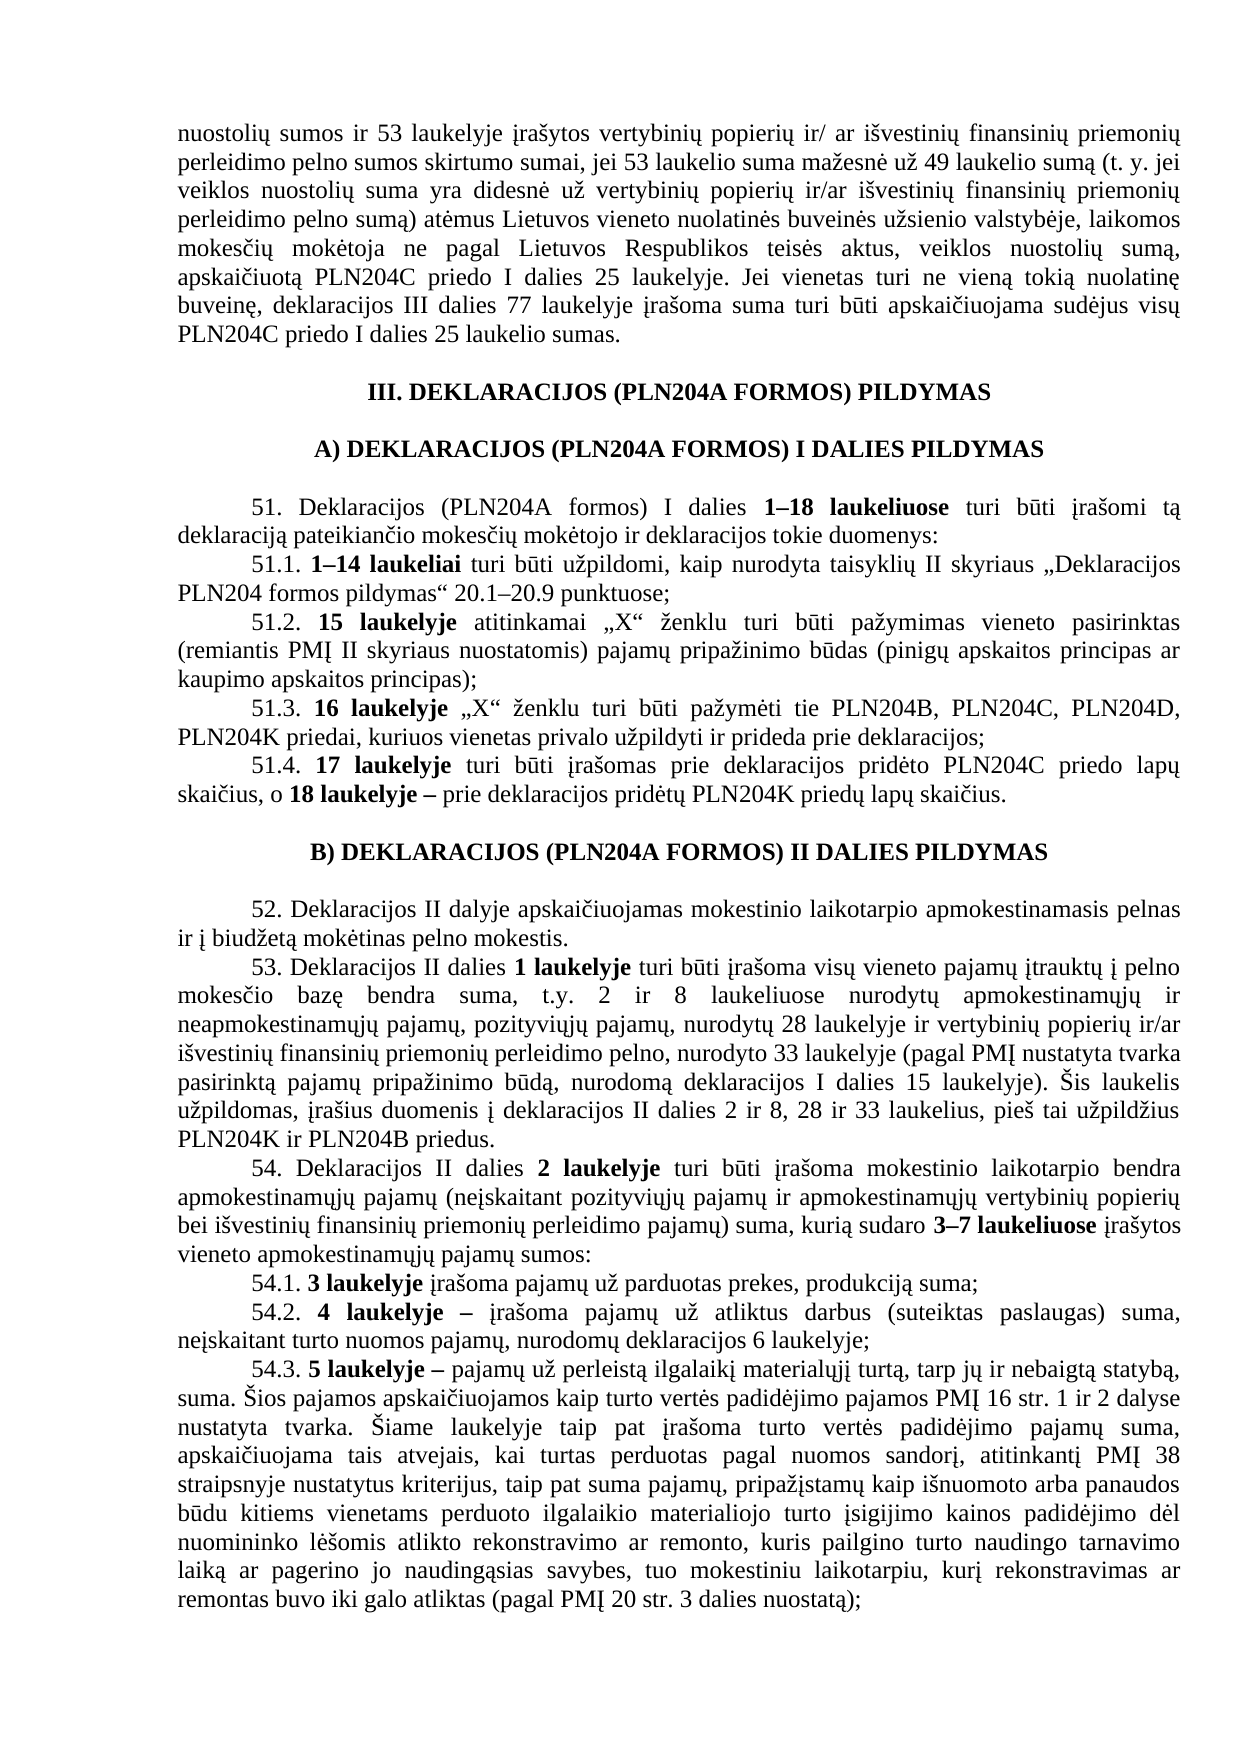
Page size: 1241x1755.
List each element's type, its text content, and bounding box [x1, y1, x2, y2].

text 54.1. 3 laukelyje įrašoma pajamų už parduotas prekes, produkciją suma; [177, 1268, 1181, 1297]
text III. DEKLARACIJOS (PLN204A FORMOS) PILDYMAS [177, 377, 1181, 406]
text 51. Deklaracijos (PLN204A formos) I dalies 1–18 laukeliuose turi būti įrašomi tą deklaraciją pateikiančio mokesčių mokėtojo ir deklaracijos tokie duomenys: [177, 492, 1181, 549]
text nuostolių sumos ir 53 laukelyje įrašytos vertybinių popierių ir/ ar išvestinių finansinių priemonių perleidimo pelno sumos skirtumo sumai, jei 53 laukelio suma mažesnė už 49 laukelio sumą (t. y. jei veiklos nuostolių suma yra didesnė už vertybinių popierių ir/ar išvestinių finansinių priemonių perleidimo pelno sumą) atėmus Lietuvos vieneto nuolatinės buveinės užsienio valstybėje, laikomos mokesčių mokėtoja ne pagal Lietuvos Respublikos teisės aktus, veiklos nuostolių sumą, apskaičiuotą PLN204C priedo I dalies 25 laukelyje. Jei vienetas turi ne vieną tokią nuolatinę buveinę, deklaracijos III dalies 77 laukelyje įrašoma suma turi būti apskaičiuojama sudėjus visų PLN204C priedo I dalies 25 laukelio sumas. [177, 118, 1181, 348]
text 51.1. 1–14 laukeliai turi būti užpildomi, kaip nurodyta taisyklių II skyriaus „Deklaracijos PLN204 formos pildymas“ 20.1–20.9 punktuose; [177, 549, 1181, 607]
text B) DEKLARACIJOS (PLN204A FORMOS) II DALIES PILDYMAS [177, 837, 1181, 866]
text 51.4. 17 laukelyje turi būti įrašomas prie deklaracijos pridėto PLN204C priedo lapų skaičius, o 18 laukelyje – prie deklaracijos pridėtų PLN204K priedų lapų skaičius. [177, 751, 1181, 808]
text 53. Deklaracijos II dalies 1 laukelyje turi būti įrašoma visų vieneto pajamų įtrauktų į pelno mokesčio bazę bendra suma, t.y. 2 ir 8 laukeliuose nurodytų apmokestinamųjų ir neapmokestinamųjų pajamų, pozityviųjų pajamų, nurodytų 28 laukelyje ir vertybinių popierių ir/ar išvestinių finansinių priemonių perleidimo pelno, nurodyto 33 laukelyje (pagal PMĮ nustatyta tvarka pasirinktą pajamų pripažinimo būdą, nurodomą deklaracijos I dalies 15 laukelyje). Šis laukelis užpildomas, įrašius duomenis į deklaracijos II dalies 2 ir 8, 28 ir 33 laukelius, pieš tai užpildžius PLN204K ir PLN204B priedus. [177, 952, 1181, 1153]
text 54.2. 4 laukelyje – įrašoma pajamų už atliktus darbus (suteiktas paslaugas) suma, neįskaitant turto nuomos pajamų, nurodomų deklaracijos 6 laukelyje; [177, 1297, 1181, 1354]
text A) DEKLARACIJOS (PLN204A FORMOS) I DALIES PILDYMAS [177, 434, 1181, 463]
text 52. Deklaracijos II dalyje apskaičiuojamas mokestinio laikotarpio apmokestinamasis pelnas ir į biudžetą mokėtinas pelno mokestis. [177, 894, 1181, 952]
text 54. Deklaracijos II dalies 2 laukelyje turi būti įrašoma mokestinio laikotarpio bendra apmokestinamųjų pajamų (neįskaitant pozityviųjų pajamų ir apmokestinamųjų vertybinių popierių bei išvestinių finansinių priemonių perleidimo pajamų) suma, kurią sudaro 3–7 laukeliuose įrašytos vieneto apmokestinamųjų pajamų sumos: [177, 1153, 1181, 1268]
text 54.3. 5 laukelyje – pajamų už perleistą ilgalaikį materialųjį turtą, tarp jų ir nebaigtą statybą, suma. Šios pajamos apskaičiuojamos kaip turto vertės padidėjimo pajamos PMĮ 16 str. 1 ir 2 dalyse nustatyta tvarka. Šiame laukelyje taip pat įrašoma turto vertės padidėjimo pajamų suma, apskaičiuojama tais atvejais, kai turtas perduotas pagal nuomos sandorį, atitinkantį PMĮ 38 straipsnyje nustatytus kriterijus, taip pat suma pajamų, pripažįstamų kaip išnuomoto arba panaudos būdu kitiems vienetams perduoto ilgalaikio materialiojo turto įsigijimo kainos padidėjimo dėl nuomininko lėšomis atlikto rekonstravimo ar remonto, kuris pailgino turto naudingo tarnavimo laiką ar pagerino jo naudingąsias savybes, tuo mokestiniu laikotarpiu, kurį rekonstravimas ar remontas buvo iki galo atliktas (pagal PMĮ 20 str. 3 dalies nuostatą); [177, 1354, 1181, 1613]
text 51.2. 15 laukelyje atitinkamai „X“ ženklu turi būti pažymimas vieneto pasirinktas (remiantis PMĮ II skyriaus nuostatomis) pajamų pripažinimo būdas (pinigų apskaitos principas ar kaupimo apskaitos principas); [177, 607, 1181, 693]
text 51.3. 16 laukelyje „X“ ženklu turi būti pažymėti tie PLN204B, PLN204C, PLN204D, PLN204K priedai, kuriuos vienetas privalo užpildyti ir prideda prie deklaracijos; [177, 693, 1181, 751]
